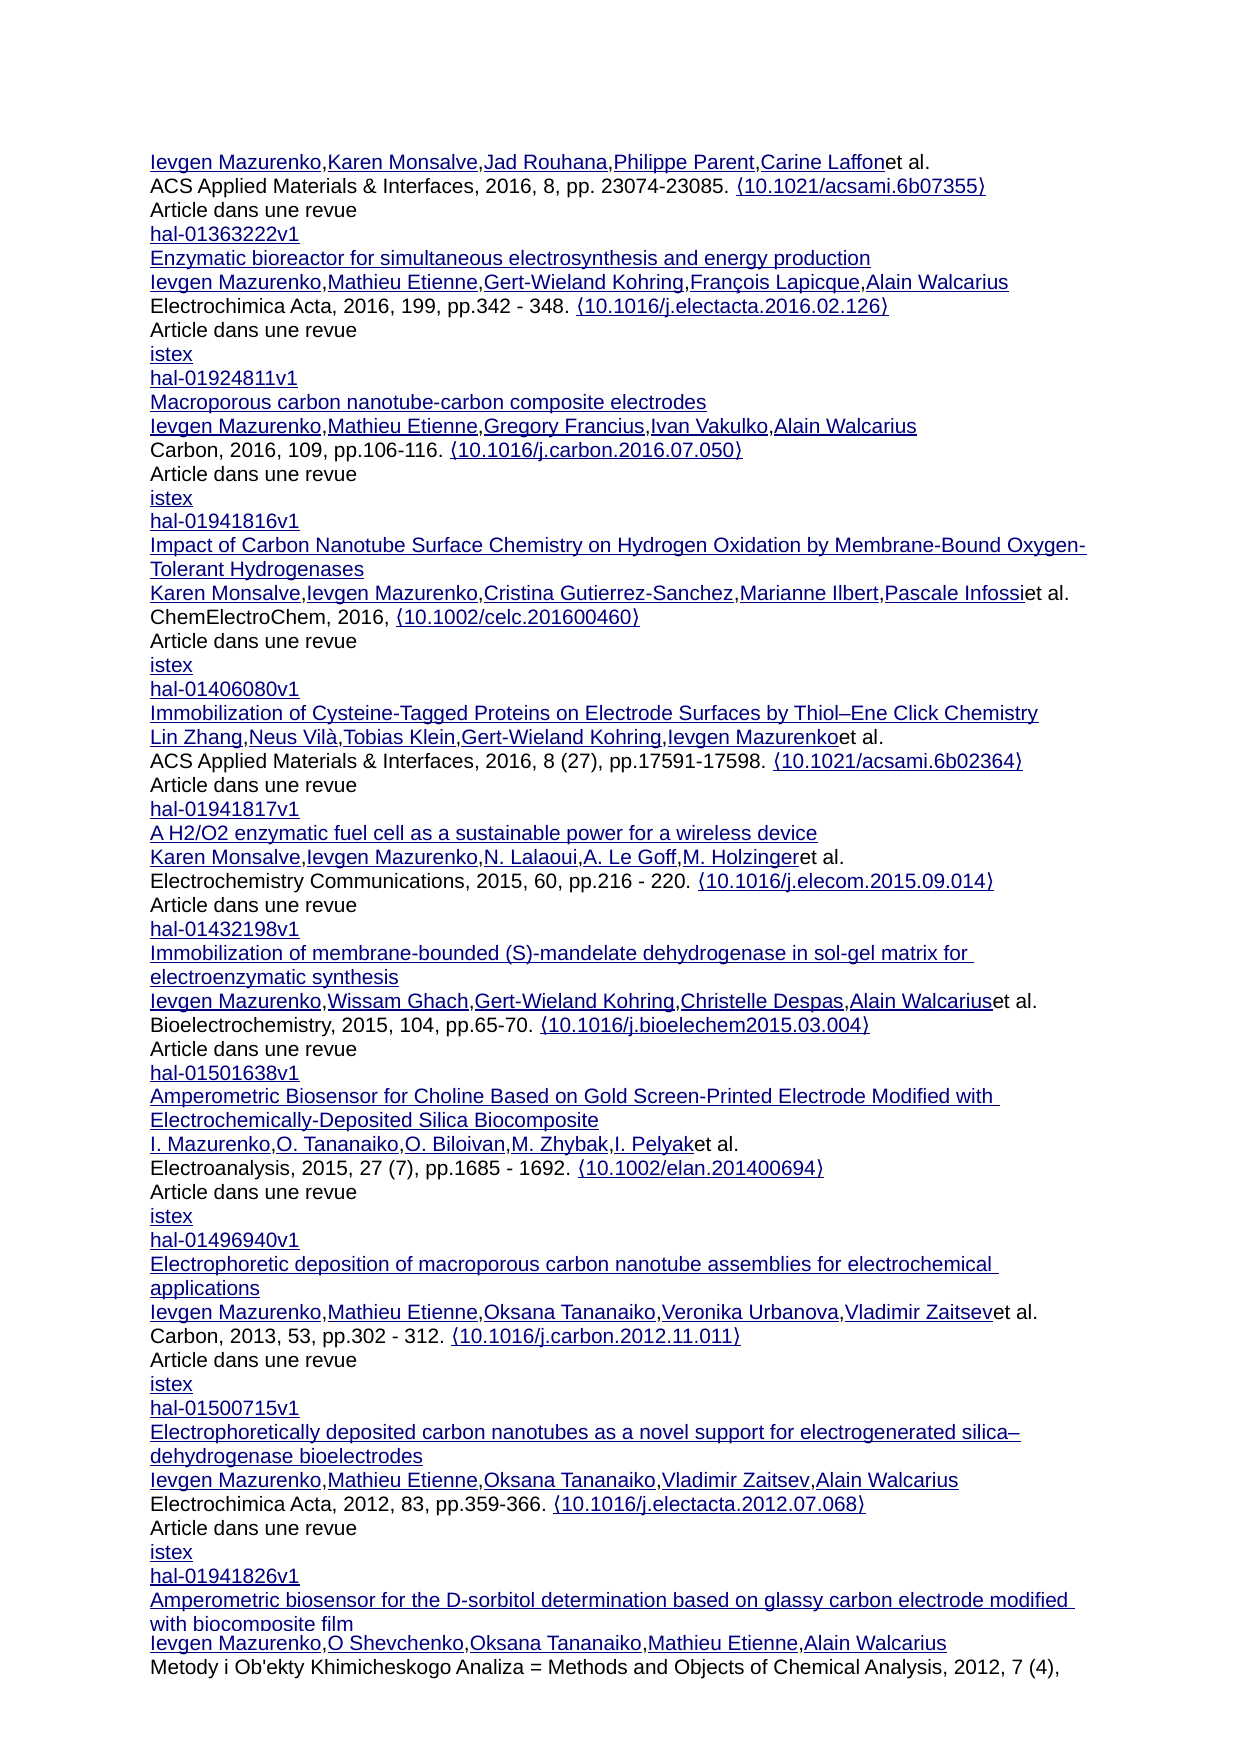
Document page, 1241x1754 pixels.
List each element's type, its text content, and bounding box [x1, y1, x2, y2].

table_cell Ievgen Mazurenko,Karen Monsalve,Jad Rouhana,Philippe Parent,Carine Laffonet al. ACS Applied Materials & Interfaces, 2016, 8, pp. 23074-23085. ⟨10.1021/acsami.6b07355⟩ Article dans une revue hal-01363222v1 [150, 150, 1090, 246]
table_cell Impact of Carbon Nanotube Surface Chemistry on Hydrogen Oxidation by Membrane-Bound Oxygen-Tolerant Hydrogenases Karen Monsalve,Ievgen Mazurenko,Cristina Gutierrez-Sanchez,Marianne Ilbert,Pascale Infossiet al. ChemElectroChem, 2016, ⟨10.1002/celc.201600460⟩ Article dans une revue istex hal-01406080v1 [150, 533, 1090, 701]
table_cell Amperometric biosensor for the D-sorbitol determination based on glassy carbon electrode modified with biocomposite film Ievgen Mazurenko,O Shevchenko,Oksana Tananaiko,Mathieu Etienne,Alain Walcarius Metody i Ob'ekty Khimicheskogo Analiza = Methods and Objects of Chemical Analysis, 2012, 7 (4), [150, 1588, 1090, 1679]
table_cell Immobilization of membrane-bounded (S)-mandelate dehydrogenase in sol-gel matrix for electroenzymatic synthesis Ievgen Mazurenko,Wissam Ghach,Gert-Wieland Kohring,Christelle Despas,Alain Walcariuset al. Bioelectrochemistry, 2015, 104, pp.65-70. ⟨10.1016/j.bioelechem2015.03.004⟩ Article dans une revue hal-01501638v1 [150, 941, 1090, 1084]
table_cell Macroporous carbon nanotube-carbon composite electrodes Ievgen Mazurenko,Mathieu Etienne,Gregory Francius,Ivan Vakulko,Alain Walcarius Carbon, 2016, 109, pp.106-116. ⟨10.1016/j.carbon.2016.07.050⟩ Article dans une revue istex hal-01941816v1 [150, 390, 1090, 533]
table_cell Immobilization of Cysteine-Tagged Proteins on Electrode Surfaces by Thiol–Ene Click Chemistry Lin Zhang,Neus Vilà,Tobias Klein,Gert-Wieland Kohring,Ievgen Mazurenkoet al. ACS Applied Materials & Interfaces, 2016, 8 (27), pp.17591-17598. ⟨10.1021/acsami.6b02364⟩ Article dans une revue hal-01941817v1 [150, 701, 1090, 821]
table_cell Electrophoretically deposited carbon nanotubes as a novel support for electrogenerated silica–dehydrogenase bioelectrodes Ievgen Mazurenko,Mathieu Etienne,Oksana Tananaiko,Vladimir Zaitsev,Alain Walcarius Electrochimica Acta, 2012, 83, pp.359-366. ⟨10.1016/j.electacta.2012.07.068⟩ Article dans une revue istex hal-01941826v1 [150, 1420, 1090, 1587]
table_cell Amperometric Biosensor for Choline Based on Gold Screen-Printed Electrode Modified with Electrochemically-Deposited Silica Biocomposite I. Mazurenko,O. Tananaiko,O. Biloivan,M. Zhybak,I. Pelyaket al. Electroanalysis, 2015, 27 (7), pp.1685 - 1692. ⟨10.1002/elan.201400694⟩ Article dans une revue istex hal-01496940v1 [150, 1084, 1090, 1252]
table_cell A H2/O2 enzymatic fuel cell as a sustainable power for a wireless device Karen Monsalve,Ievgen Mazurenko,N. Lalaoui,A. Le Goff,M. Holzingeret al. Electrochemistry Communications, 2015, 60, pp.216 - 220. ⟨10.1016/j.elecom.2015.09.014⟩ Article dans une revue hal-01432198v1 [150, 821, 1090, 941]
table_cell Enzymatic bioreactor for simultaneous electrosynthesis and energy production Ievgen Mazurenko,Mathieu Etienne,Gert-Wieland Kohring,François Lapicque,Alain Walcarius Electrochimica Acta, 2016, 199, pp.342 - 348. ⟨10.1016/j.electacta.2016.02.126⟩ Article dans une revue istex hal-01924811v1 [150, 246, 1090, 389]
table_cell Electrophoretic deposition of macroporous carbon nanotube assemblies for electrochemical applications Ievgen Mazurenko,Mathieu Etienne,Oksana Tananaiko,Veronika Urbanova,Vladimir Zaitsevet al. Carbon, 2013, 53, pp.302 - 312. ⟨10.1016/j.carbon.2012.11.011⟩ Article dans une revue istex hal-01500715v1 [150, 1252, 1090, 1420]
